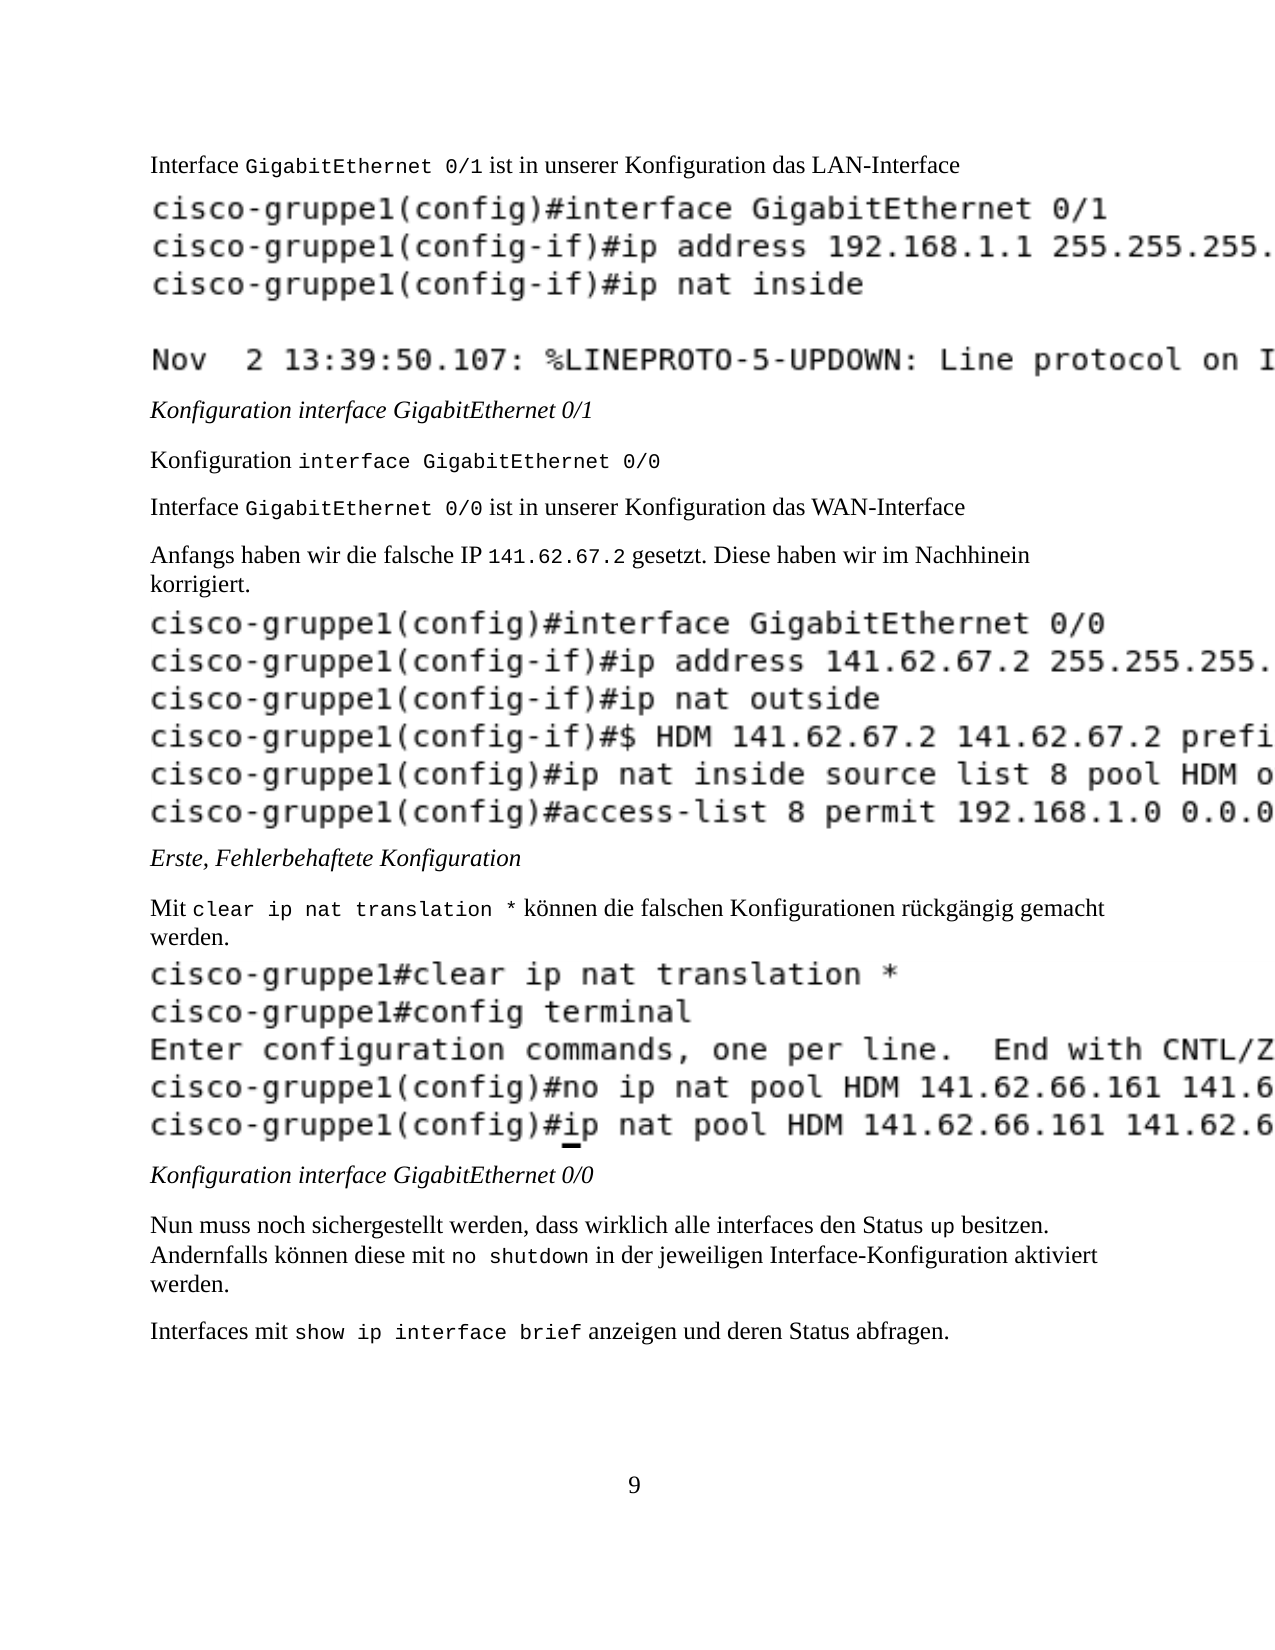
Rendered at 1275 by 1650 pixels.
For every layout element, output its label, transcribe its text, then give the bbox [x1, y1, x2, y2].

text Mit clear ip nat translation * können die falschen Konfigurationen rückgängig gemacht werden. [150, 893, 1125, 951]
text Interface GigabitEthernet 0/0 ist in unserer Konfiguration das WAN-Interface [150, 492, 1125, 522]
text Konfiguration interface GigabitEthernet 0/0 [150, 445, 1125, 474]
text Erste, Fehlerbehaftete Konfiguration [150, 843, 1125, 871]
text Konfiguration interface GigabitEthernet 0/0 [150, 1160, 1125, 1189]
text Interface GigabitEthernet 0/1 ist in unserer Konfiguration das LAN-Interface [150, 150, 1125, 179]
picture [150, 960, 1275, 1148]
picture [150, 188, 1275, 383]
text Anfangs haben wir die falsche IP 141.62.67.2 gesetzt. Diese haben wir im Nachhinein korrigiert. [150, 540, 1125, 598]
text Nun muss noch sichergestellt werden, dass wirklich alle interfaces den Status up besitzen. Andernfalls können diese mit no shutdown in der jeweiligen Interface-Konfiguration aktiviert werden. [150, 1210, 1125, 1298]
text Konfiguration interface GigabitEthernet 0/1 [150, 395, 1125, 423]
text Interfaces mit show ip interface brief anzeigen und deren Status abfragen. [150, 1316, 1125, 1346]
picture [150, 607, 1275, 831]
